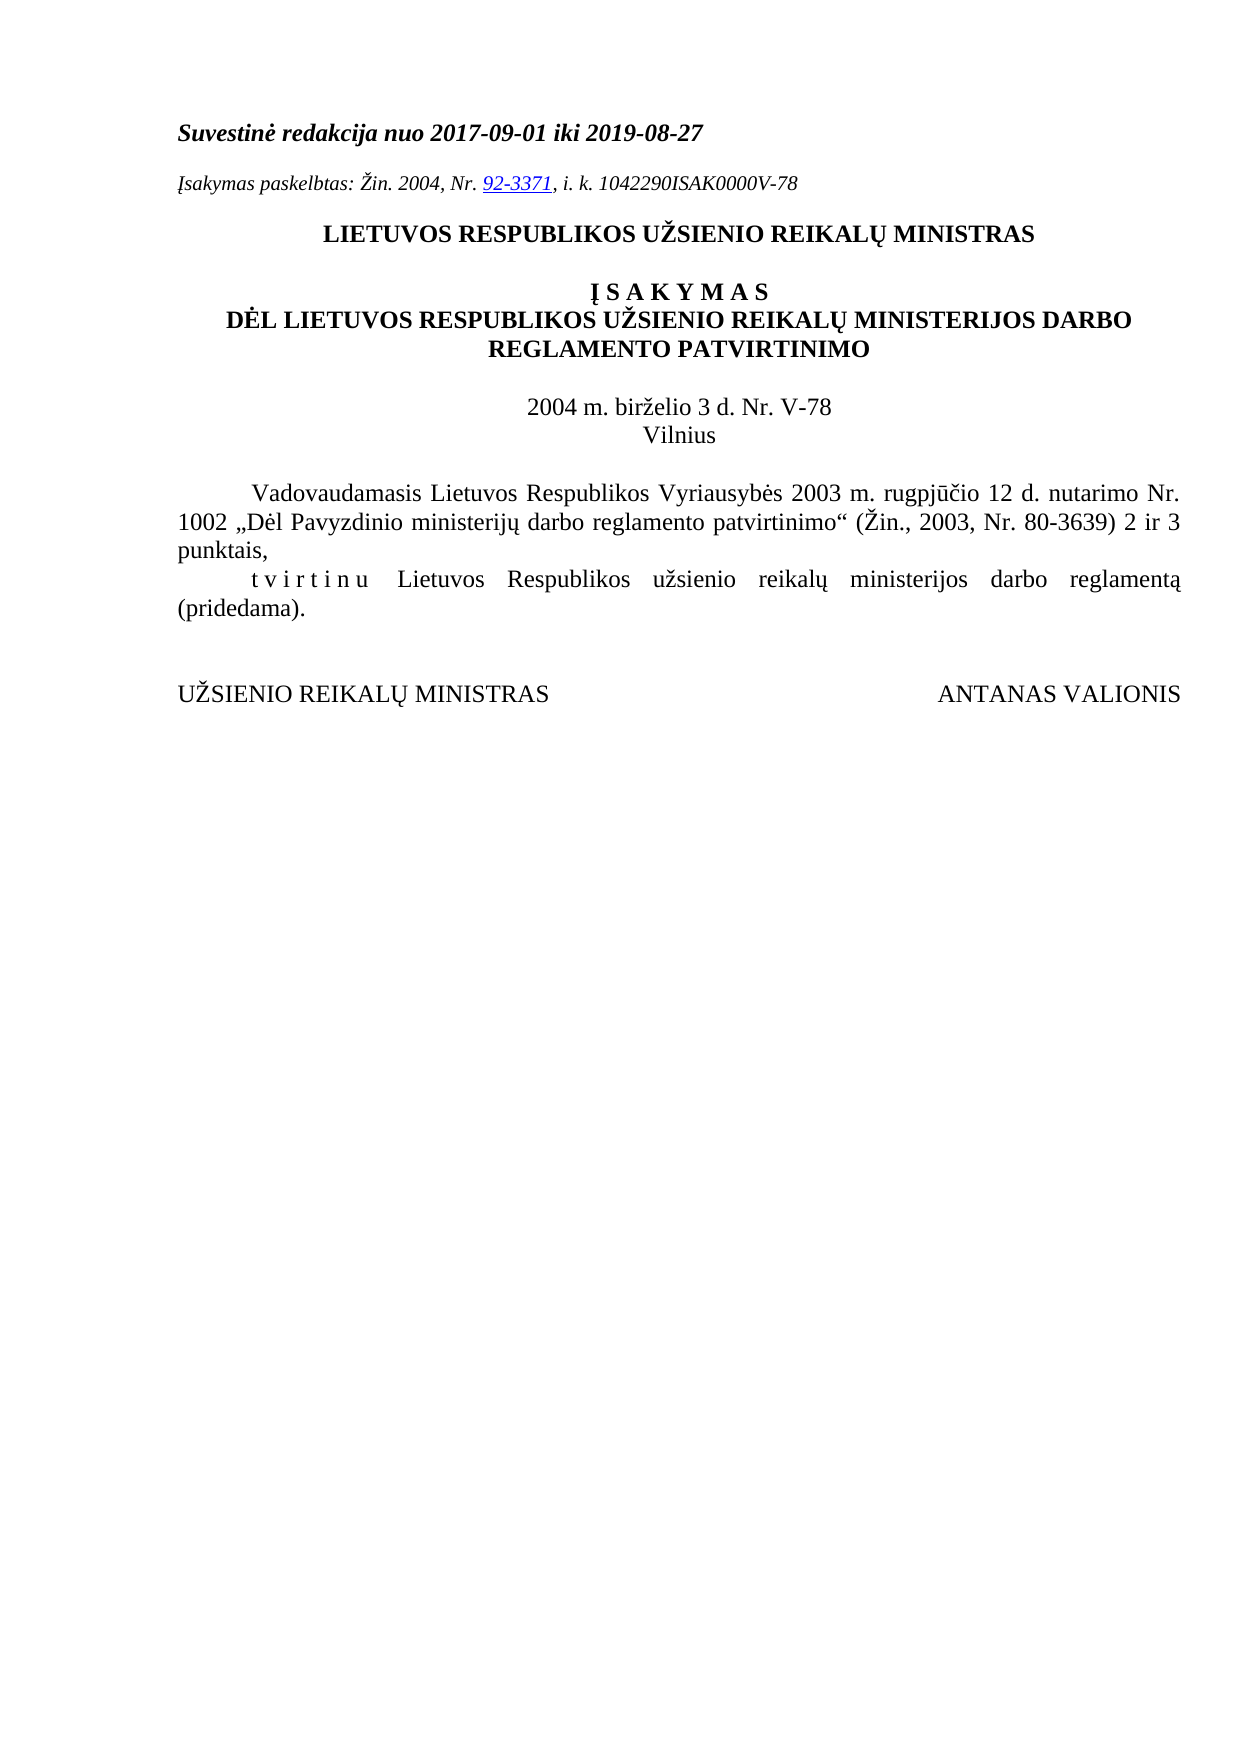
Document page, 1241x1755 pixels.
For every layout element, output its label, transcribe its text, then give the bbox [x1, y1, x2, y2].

text tvirtinu Lietuvos Respublikos užsienio reikalų ministerijos darbo reglamentą (pridedama). [177, 564, 1181, 622]
text Vilnius [177, 420, 1181, 449]
text Įsakymas paskelbtas: Žin. 2004, Nr. 92-3371, i. k. 1042290ISAK0000V-78 [177, 171, 1181, 195]
text Vadovaudamasis Lietuvos Respublikos Vyriausybės 2003 m. rugpjūčio 12 d. nutarimo Nr. 1002 „Dėl Pavyzdinio ministerijų darbo reglamento patvirtinimo“ (Žin., 2003, Nr. 80-3639) 2 ir 3 punktais, [177, 478, 1181, 564]
text LIETUVOS RESPUBLIKOS UŽSIENIO REIKALŲ MINISTRAS [177, 219, 1181, 248]
text Į S A K Y M A S [177, 277, 1181, 305]
text Suvestinė redakcija nuo 2017-09-01 iki 2019-08-27 [177, 118, 1181, 147]
text DĖL LIETUVOS RESPUBLIKOS UŽSIENIO REIKALŲ MINISTERIJOS DARBO REGLAMENTO PATVIRTINIMO [177, 305, 1181, 363]
text 2004 m. birželio 3 d. Nr. V-78 [177, 392, 1181, 420]
text UŽSIENIO REIKALŲ MINISTRAS ANTANAS VALIONIS [177, 679, 1181, 708]
